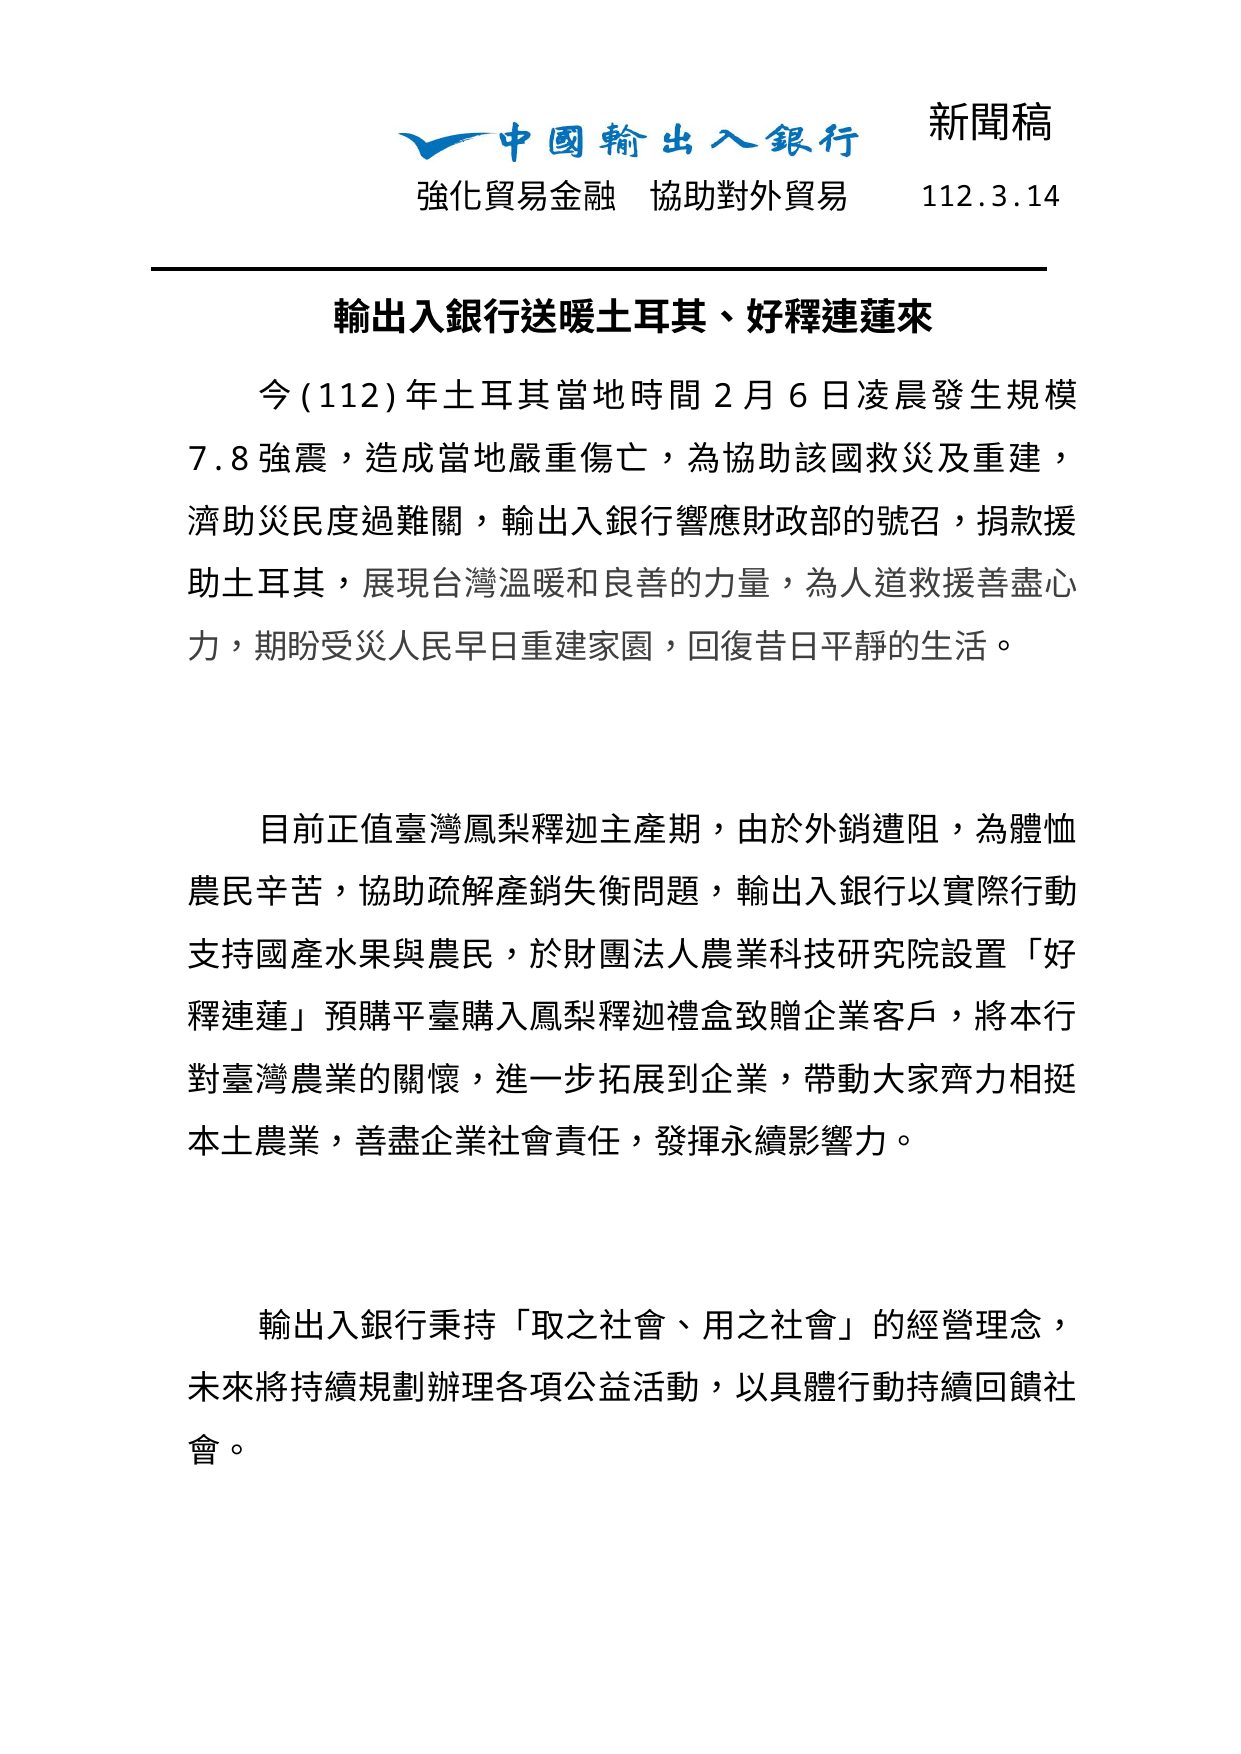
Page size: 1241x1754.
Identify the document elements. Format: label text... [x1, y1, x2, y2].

text 輸出入銀行送暖土耳其、好釋連蓮來 [113, 273, 1172, 335]
text 強化貿易金融 協助對外貿易 [390, 169, 872, 218]
text 112.3.14 [887, 175, 1094, 215]
text 輸出入銀行秉持「取之社會、用之社會」的經營理念，未來將持續規劃辦理各項公益活動，以具體行動持續回饋社會。 [187, 1281, 1078, 1468]
text 新聞稿 [887, 89, 1094, 149]
picture [354, 109, 912, 249]
text 今(112)年土耳其當地時間2月6日凌晨發生規模7.8強震，造成當地嚴重傷亡，為協助該國救災及重建，濟助災民度過難關，輸出入銀行響應財政部的號召，捐款援助土耳其，展現台灣溫暖和良善的力量，為人道救援善盡心力，期盼受災人民早日重建家園，回復昔日平靜的生活。 [187, 352, 1078, 664]
text 目前正值臺灣鳳梨釋迦主產期，由於外銷遭阻，為體恤農民辛苦，協助疏解產銷失衡問題，輸出入銀行以實際行動支持國產水果與農民，於財團法人農業科技研究院設置「好釋連蓮」預購平臺購入鳳梨釋迦禮盒致贈企業客戶，將本行對臺灣農業的關懷，進一步拓展到企業，帶動大家齊力相挺本土農業，善盡企業社會責任，發揮永續影響力。 [187, 785, 1078, 1160]
